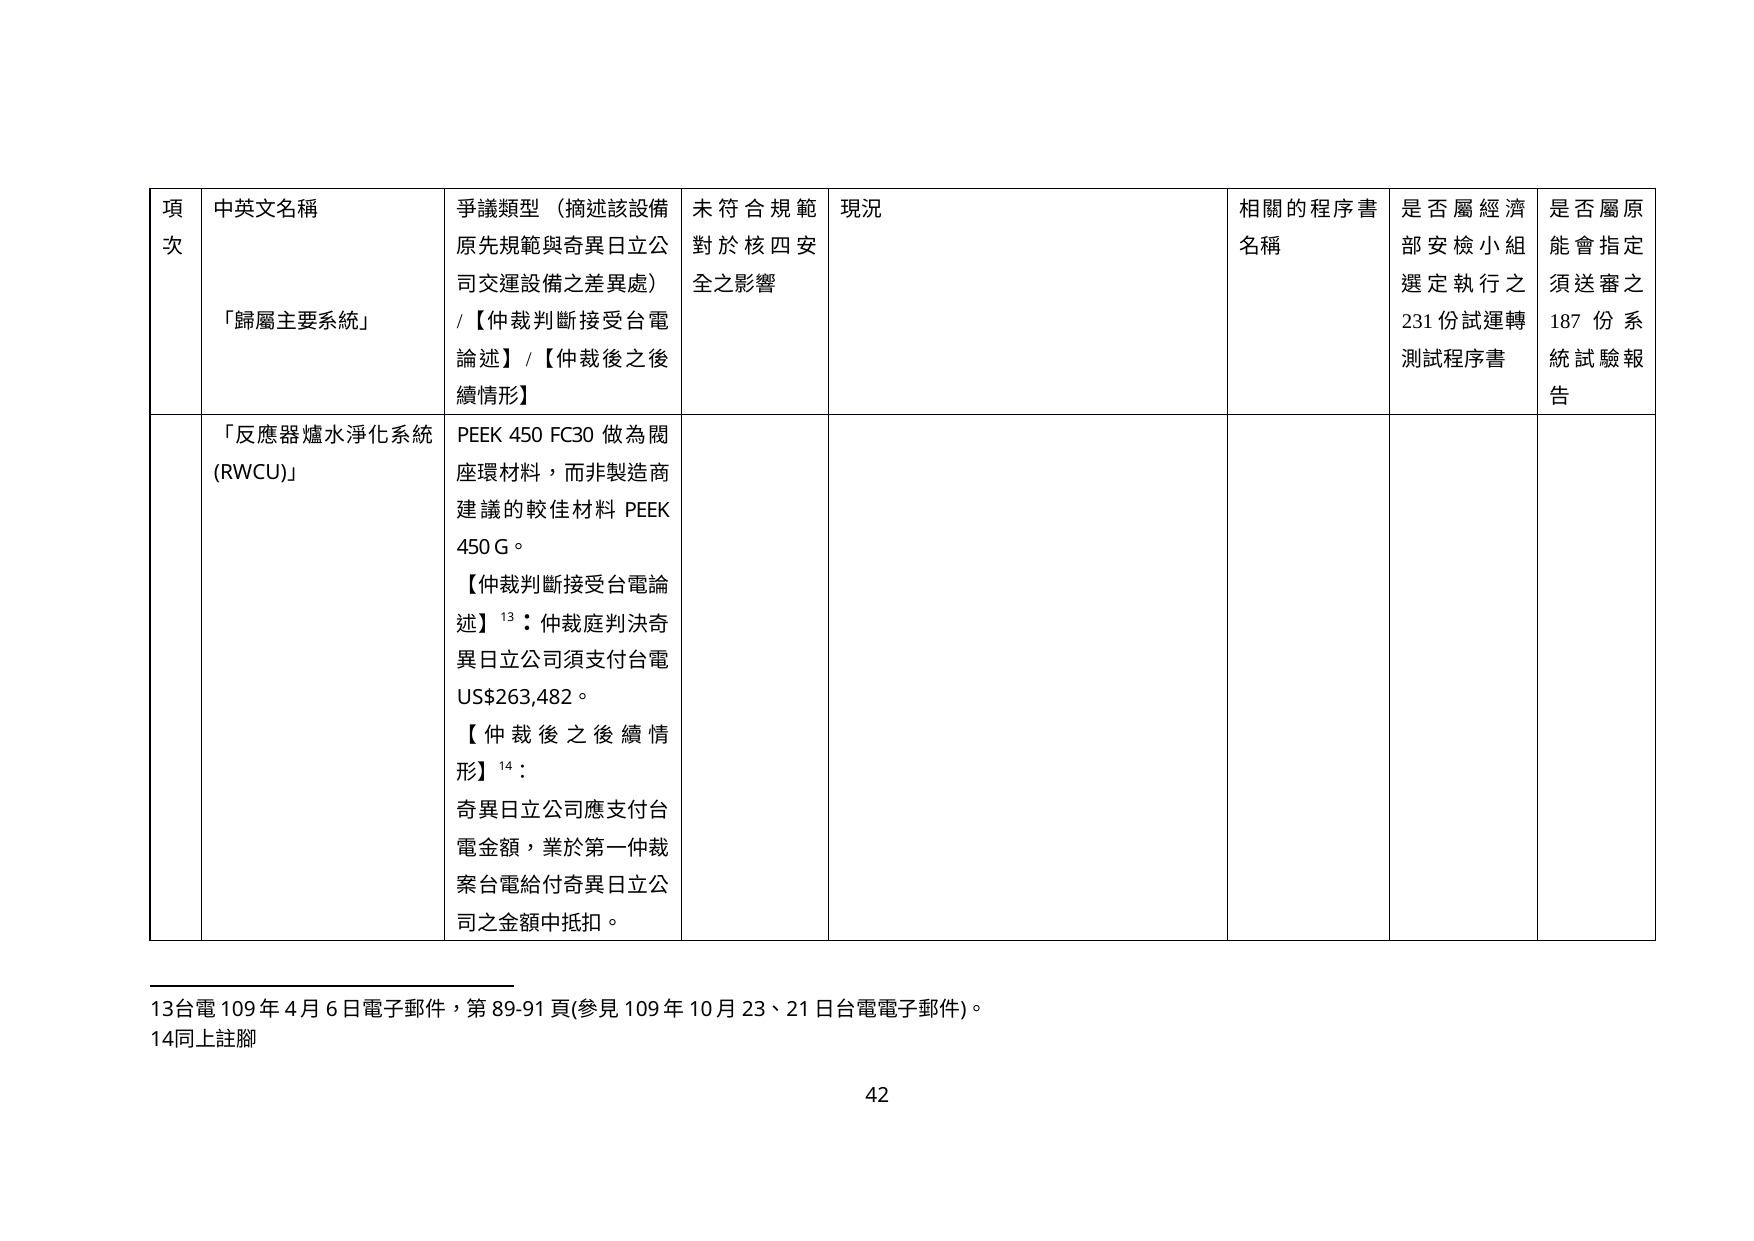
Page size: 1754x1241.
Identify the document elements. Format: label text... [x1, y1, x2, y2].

table_cell [1390, 415, 1537, 939]
table_header 項次 [151, 189, 201, 413]
table_cell PEEK 450 FC30做為閥座環材料，而非製造商建議的較佳材料PEEK 450 G。 【仲裁判斷接受台電論述】：仲裁庭判決奇異日立公司須支付台電US$263,482。 【仲裁後之後續情形】： 奇異日立公司應支付台電金額，業於第一仲裁案台電給付奇異日立公司之金額中抵扣。 [445, 415, 681, 939]
table_header 未符合規範對於核四安全之影響 [682, 189, 828, 413]
table_header 爭議類型 （摘述該設備原先規範與奇異日立公司交運設備之差異處）/【仲裁判斷接受台電論述】/【仲裁後之後續情形】 [445, 189, 681, 413]
table_cell Valve seat ring problem 閥座材質問題 （台電函稱閥座材質不符） 「反應器爐水淨化系統(RWCU)」 [202, 415, 444, 939]
table_header 中英文名稱 「歸屬主要系統」 [202, 189, 444, 413]
table_cell [682, 415, 828, 939]
table_cell [151, 415, 201, 939]
table_header 是否屬經濟部安檢小組選定執行之231份試運轉測試程序書 [1390, 189, 1537, 413]
table_cell [829, 415, 1227, 939]
table_cell [1228, 415, 1389, 939]
table_cell [1538, 415, 1655, 939]
table_header 是否屬原能會指定須送審之187份系統試驗報告 [1538, 189, 1655, 413]
table_header 現況 [829, 189, 1227, 413]
table_header 相關的程序書名稱 [1228, 189, 1389, 413]
